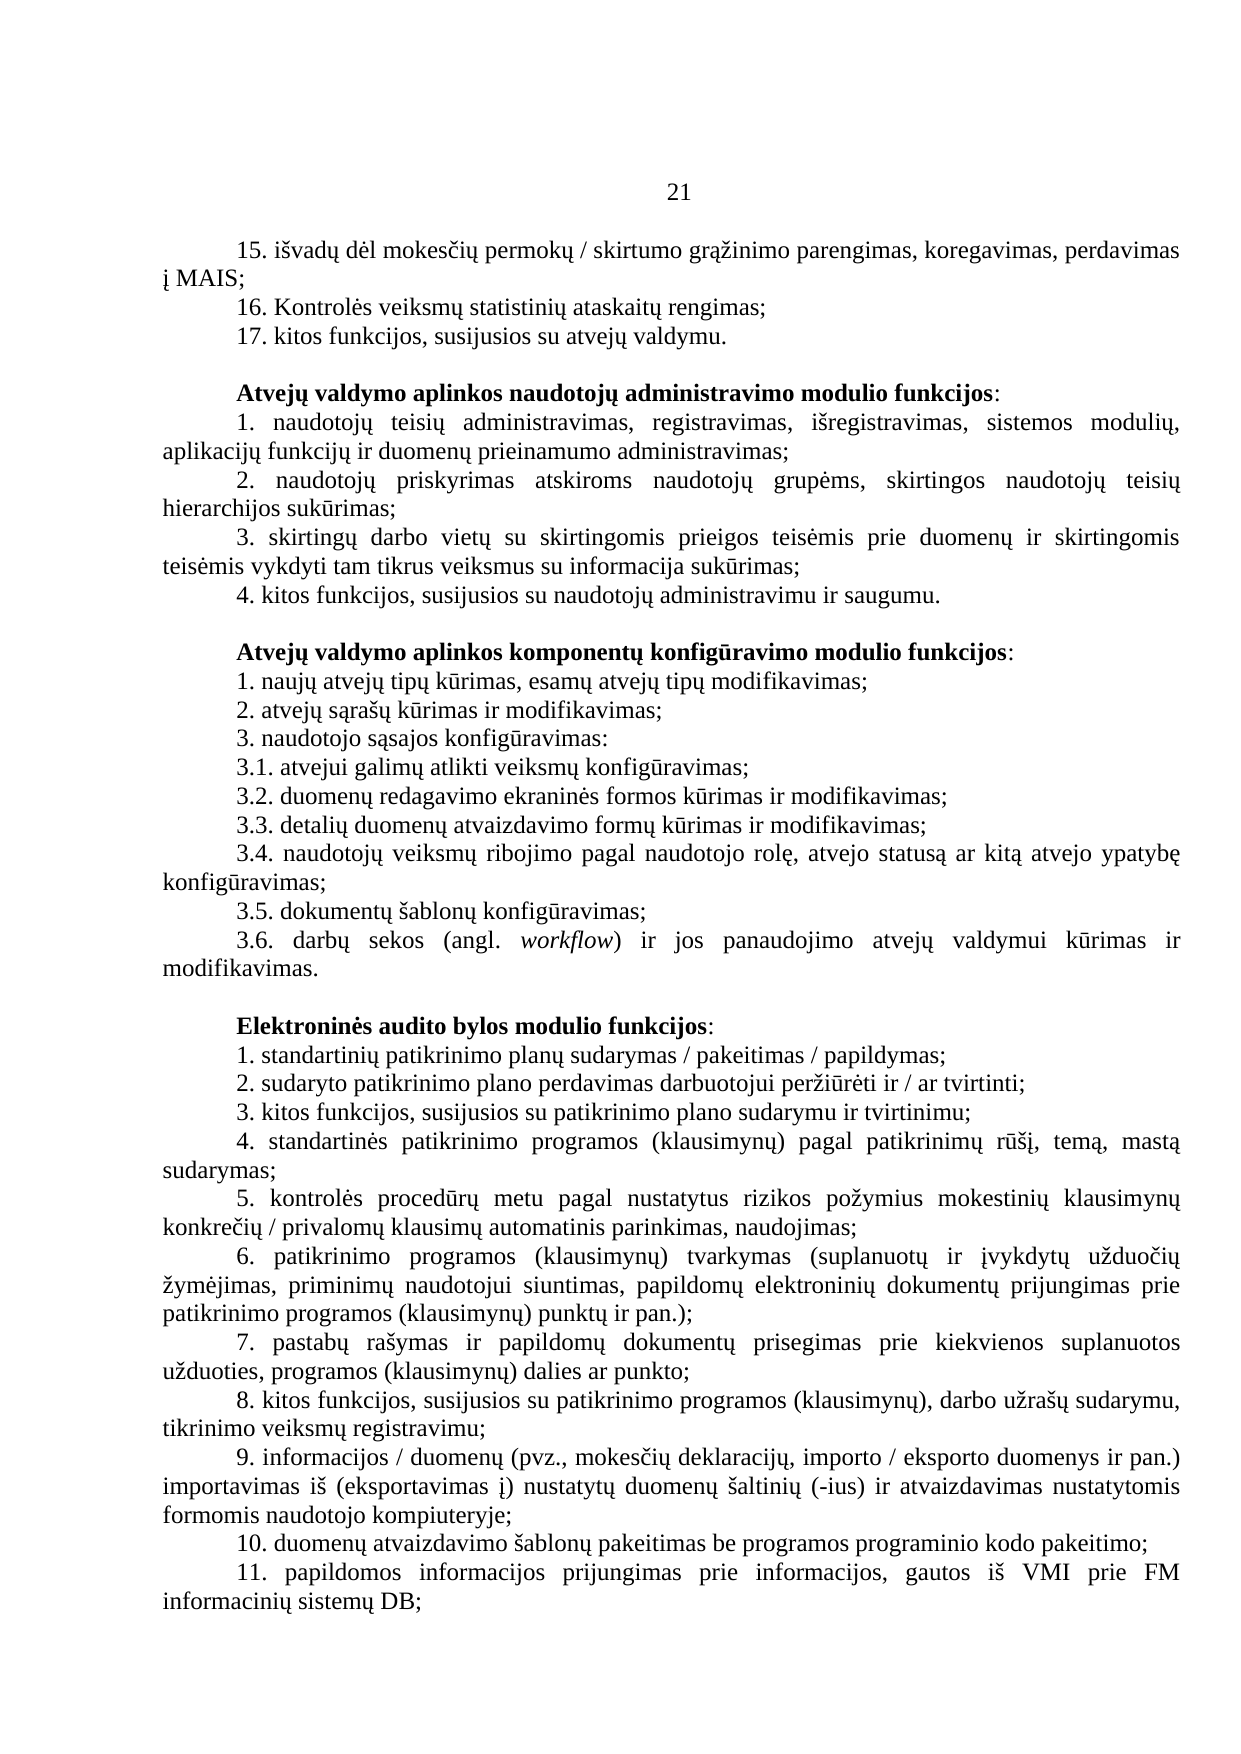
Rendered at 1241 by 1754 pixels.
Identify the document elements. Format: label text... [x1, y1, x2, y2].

text 1. naudotojų teisių administravimas, registravimas, išregistravimas, sistemos modulių, aplikacijų funkcijų ir duomenų prieinamumo administravimas; [162, 407, 1181, 465]
text 4. standartinės patikrinimo programos (klausimynų) pagal patikrinimų rūšį, temą, mastą sudarymas; [162, 1126, 1181, 1183]
text 3.3. detalių duomenų atvaizdavimo formų kūrimas ir modifikavimas; [162, 810, 1181, 838]
text 3.4. naudotojų veiksmų ribojimo pagal naudotojo rolę, atvejo statusą ar kitą atvejo ypatybę konfigūravimas; [162, 838, 1181, 896]
text 6. patikrinimo programos (klausimynų) tvarkymas (suplanuotų ir įvykdytų užduočių žymėjimas, priminimų naudotojui siuntimas, papildomų elektroninių dokumentų prijungimas prie patikrinimo programos (klausimynų) punktų ir pan.); [162, 1241, 1181, 1327]
text 15. išvadų dėl mokesčių permokų / skirtumo grąžinimo parengimas, koregavimas, perdavimas į MAIS; [162, 235, 1181, 292]
text 1. naujų atvejų tipų kūrimas, esamų atvejų tipų modifikavimas; [162, 666, 1181, 695]
text Atvejų valdymo aplinkos komponentų konfigūravimo modulio funkcijos: [162, 637, 1181, 666]
text Elektroninės audito bylos modulio funkcijos: [162, 1011, 1181, 1040]
text 10. duomenų atvaizdavimo šablonų pakeitimas be programos programinio kodo pakeitimo; [162, 1528, 1181, 1557]
text Atvejų valdymo aplinkos naudotojų administravimo modulio funkcijos: [162, 378, 1181, 407]
text 17. kitos funkcijos, susijusios su atvejų valdymu. [162, 321, 1181, 350]
text 1. standartinių patikrinimo planų sudarymas / pakeitimas / papildymas; [162, 1040, 1181, 1068]
text 3. naudotojo sąsajos konfigūravimas: [162, 723, 1181, 752]
text 3.2. duomenų redagavimo ekraninės formos kūrimas ir modifikavimas; [162, 781, 1181, 810]
text 4. kitos funkcijos, susijusios su naudotojų administravimu ir saugumu. [162, 580, 1181, 608]
text 8. kitos funkcijos, susijusios su patikrinimo programos (klausimynų), darbo užrašų sudarymu, tikrinimo veiksmų registravimu; [162, 1385, 1181, 1442]
text 16. Kontrolės veiksmų statistinių ataskaitų rengimas; [162, 292, 1181, 321]
text 7. pastabų rašymas ir papildomų dokumentų prisegimas prie kiekvienos suplanuotos užduoties, programos (klausimynų) dalies ar punkto; [162, 1327, 1181, 1385]
text 3. skirtingų darbo vietų su skirtingomis prieigos teisėmis prie duomenų ir skirtingomis teisėmis vykdyti tam tikrus veiksmus su informacija sukūrimas; [162, 522, 1181, 580]
text 3.1. atvejui galimų atlikti veiksmų konfigūravimas; [162, 752, 1181, 781]
text 11. papildomos informacijos prijungimas prie informacijos, gautos iš VMI prie FM informacinių sistemų DB; [162, 1557, 1181, 1615]
text 2. atvejų sąrašų kūrimas ir modifikavimas; [162, 695, 1181, 723]
text 9. informacijos / duomenų (pvz., mokesčių deklaracijų, importo / eksporto duomenys ir pan.) importavimas iš (eksportavimas į) nustatytų duomenų šaltinių (-ius) ir atvaizdavimas nustatytomis formomis naudotojo kompiuteryje; [162, 1442, 1181, 1528]
text 2. sudaryto patikrinimo plano perdavimas darbuotojui peržiūrėti ir / ar tvirtinti; [162, 1068, 1181, 1097]
text 3.6. darbų sekos (angl. workflow) ir jos panaudojimo atvejų valdymui kūrimas ir modifikavimas. [162, 925, 1181, 982]
text 5. kontrolės procedūrų metu pagal nustatytus rizikos požymius mokestinių klausimynų konkrečių / privalomų klausimų automatinis parinkimas, naudojimas; [162, 1183, 1181, 1241]
text 3.5. dokumentų šablonų konfigūravimas; [162, 896, 1181, 925]
text 2. naudotojų priskyrimas atskiroms naudotojų grupėms, skirtingos naudotojų teisių hierarchijos sukūrimas; [162, 465, 1181, 522]
text 3. kitos funkcijos, susijusios su patikrinimo plano sudarymu ir tvirtinimu; [162, 1097, 1181, 1126]
